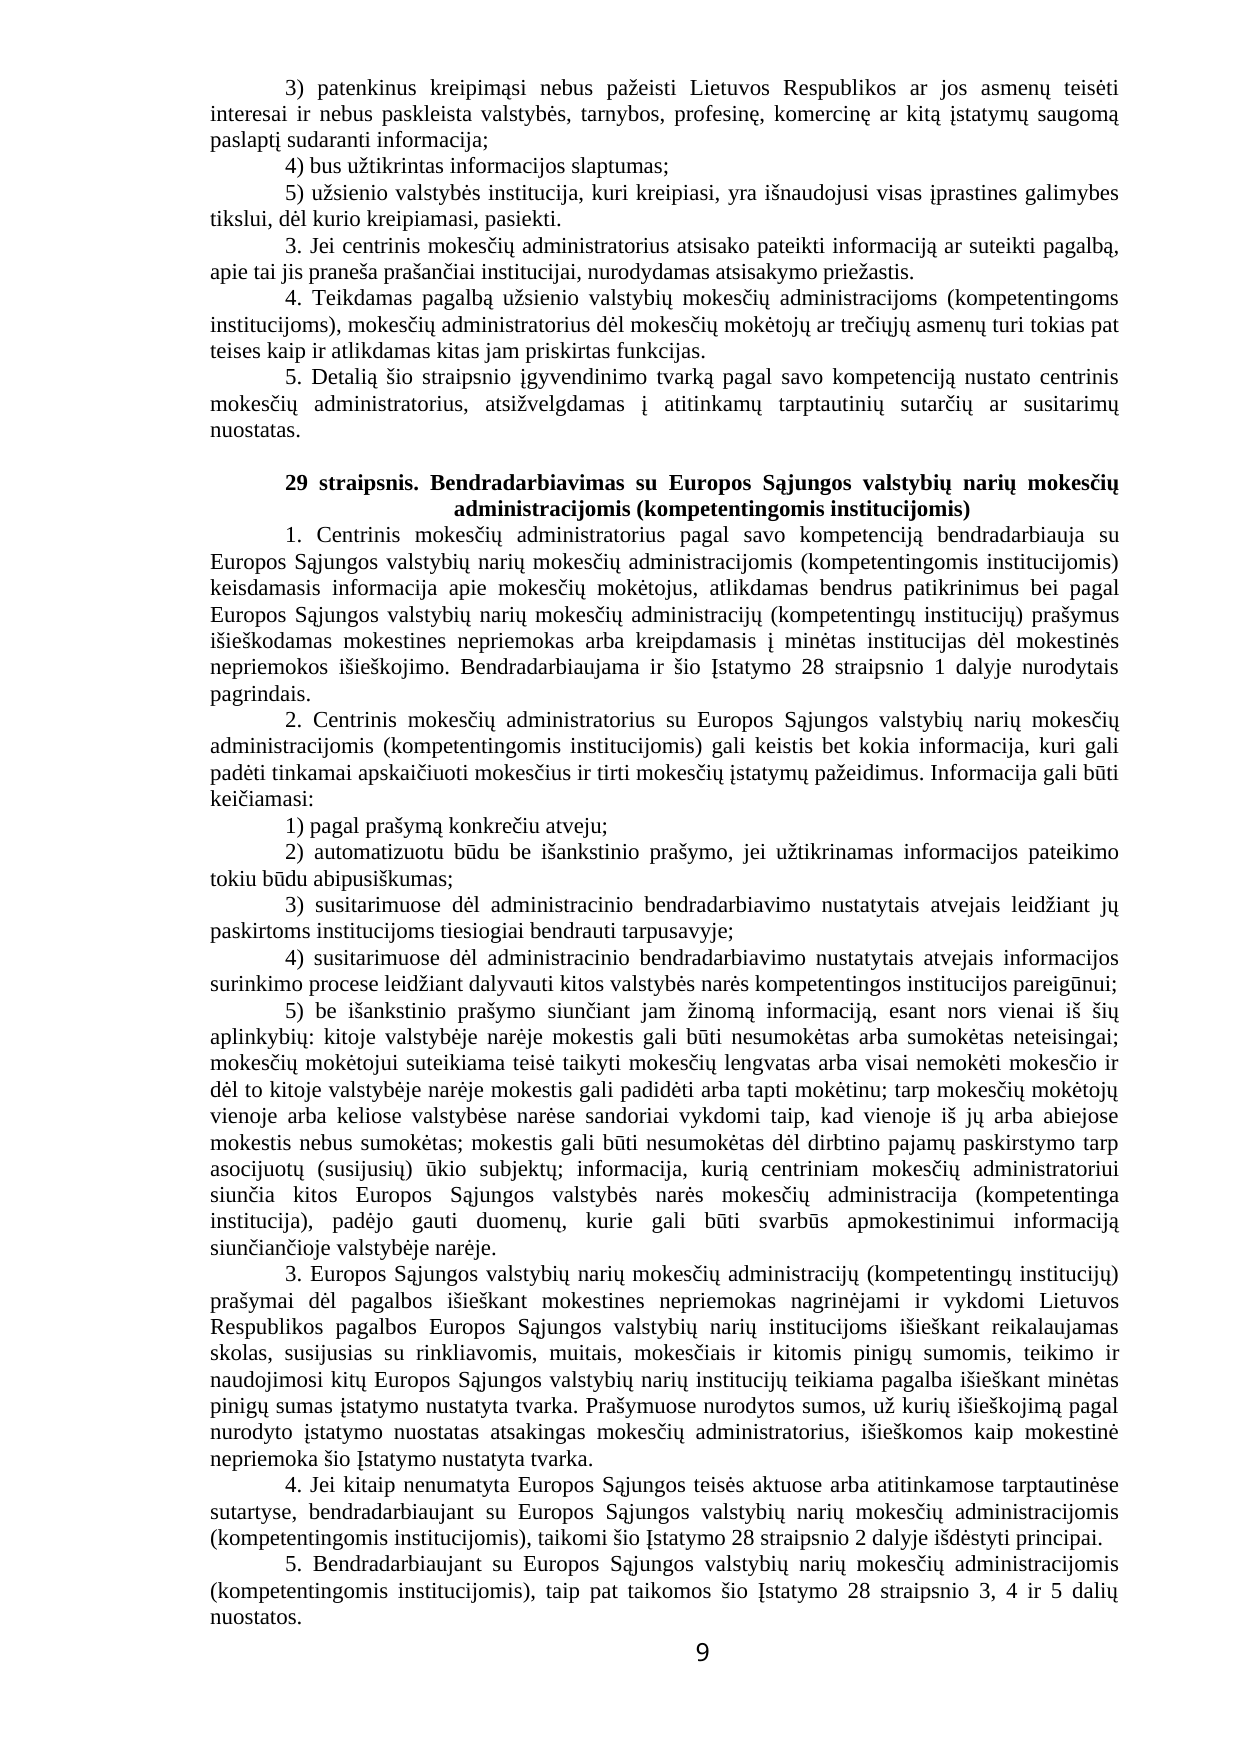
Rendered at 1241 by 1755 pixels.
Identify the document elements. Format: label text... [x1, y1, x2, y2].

text 3. Jei centrinis mokesčių administratorius atsisako pateikti informaciją ar suteikti pagalbą, apie tai jis praneša prašančiai institucijai, nurodydamas atsisakymo priežastis. [210, 232, 1120, 284]
text 2. Centrinis mokesčių administratorius su Europos Sąjungos valstybių narių mokesčių administracijomis (kompetentingomis institucijomis) gali keistis bet kokia informacija, kuri gali padėti tinkamai apskaičiuoti mokesčius ir tirti mokesčių įstatymų pažeidimus. Informacija gali būti keičiamasi: [210, 706, 1120, 812]
text 4. Jei kitaip nenumatyta Europos Sąjungos teisės aktuose arba atitinkamose tarptautinėse sutartyse, bendradarbiaujant su Europos Sąjungos valstybių narių mokesčių administracijomis (kompetentingomis institucijomis), taikomi šio Įstatymo 28 straipsnio 2 dalyje išdėstyti principai. [210, 1471, 1120, 1550]
text 4) bus užtikrintas informacijos slaptumas; [210, 153, 1120, 179]
text 3) susitarimuose dėl administracinio bendradarbiavimo nustatytais atvejais leidžiant jų paskirtoms institucijoms tiesiogiai bendrauti tarpusavyje; [210, 891, 1120, 944]
text 4. Teikdamas pagalbą užsienio valstybių mokesčių administracijoms (kompetentingoms institucijoms), mokesčių administratorius dėl mokesčių mokėtojų ar trečiųjų asmenų turi tokias pat teises kaip ir atlikdamas kitas jam priskirtas funkcijas. [210, 284, 1120, 363]
text 4) susitarimuose dėl administracinio bendradarbiavimo nustatytais atvejais informacijos surinkimo procese leidžiant dalyvauti kitos valstybės narės kompetentingos institucijos pareigūnui; [210, 944, 1120, 997]
text 2) automatizuotu būdu be išankstinio prašymo, jei užtikrinamas informacijos pateikimo tokiu būdu abipusiškumas; [210, 838, 1120, 891]
text 5. Bendradarbiaujant su Europos Sąjungos valstybių narių mokesčių administracijomis (kompetentingomis institucijomis), taip pat taikomos šio Įstatymo 28 straipsnio 3, 4 ir 5 dalių nuostatos. [210, 1550, 1120, 1629]
text 29 straipsnis. Bendradarbiavimas su Europos Sąjungos valstybių narių mokesčių administracijomis (kompetentingomis institucijomis) [285, 469, 1120, 522]
text 3. Europos Sąjungos valstybių narių mokesčių administracijų (kompetentingų institucijų) prašymai dėl pagalbos išieškant mokestines nepriemokas nagrinėjami ir vykdomi Lietuvos Respublikos pagalbos Europos Sąjungos valstybių narių institucijoms išieškant reikalaujamas skolas, susijusias su rinkliavomis, muitais, mokesčiais ir kitomis pinigų sumomis, teikimo ir naudojimosi kitų Europos Sąjungos valstybių narių institucijų teikiama pagalba išieškant minėtas pinigų sumas įstatymo nustatyta tvarka. Prašymuose nurodytos sumos, už kurių išieškojimą pagal nurodyto įstatymo nuostatas atsakingas mokesčių administratorius, išieškomos kaip mokestinė nepriemoka šio Įstatymo nustatyta tvarka. [210, 1260, 1120, 1471]
text 3) patenkinus kreipimąsi nebus pažeisti Lietuvos Respublikos ar jos asmenų teisėti interesai ir nebus paskleista valstybės, tarnybos, profesinę, komercinę ar kitą įstatymų saugomą paslaptį sudaranti informacija; [210, 73, 1120, 153]
text 1. Centrinis mokesčių administratorius pagal savo kompetenciją bendradarbiauja su Europos Sąjungos valstybių narių mokesčių administracijomis (kompetentingomis institucijomis) keisdamasis informacija apie mokesčių mokėtojus, atlikdamas bendrus patikrinimus bei pagal Europos Sąjungos valstybių narių mokesčių administracijų (kompetentingų institucijų) prašymus išieškodamas mokestines nepriemokas arba kreipdamasis į minėtas institucijas dėl mokestinės nepriemokos išieškojimo. Bendradarbiaujama ir šio Įstatymo 28 straipsnio 1 dalyje nurodytais pagrindais. [210, 522, 1120, 706]
text 5) užsienio valstybės institucija, kuri kreipiasi, yra išnaudojusi visas įprastines galimybes tikslui, dėl kurio kreipiamasi, pasiekti. [210, 179, 1120, 232]
text 5) be išankstinio prašymo siunčiant jam žinomą informaciją, esant nors vienai iš šių aplinkybių: kitoje valstybėje narėje mokestis gali būti nesumokėtas arba sumokėtas neteisingai; mokesčių mokėtojui suteikiama teisė taikyti mokesčių lengvatas arba visai nemokėti mokesčio ir dėl to kitoje valstybėje narėje mokestis gali padidėti arba tapti mokėtinu; tarp mokesčių mokėtojų vienoje arba keliose valstybėse narėse sandoriai vykdomi taip, kad vienoje iš jų arba abiejose mokestis nebus sumokėtas; mokestis gali būti nesumokėtas dėl dirbtino pajamų paskirstymo tarp asocijuotų (susijusių) ūkio subjektų; informacija, kurią centriniam mokesčių administratoriui siunčia kitos Europos Sąjungos valstybės narės mokesčių administracija (kompetentinga institucija), padėjo gauti duomenų, kurie gali būti svarbūs apmokestinimui informaciją siunčiančioje valstybėje narėje. [210, 997, 1120, 1260]
text 1) pagal prašymą konkrečiu atveju; [210, 812, 1120, 838]
text 5. Detalią šio straipsnio įgyvendinimo tvarką pagal savo kompetenciją nustato centrinis mokesčių administratorius, atsižvelgdamas į atitinkamų tarptautinių sutarčių ar susitarimų nuostatas. [210, 363, 1120, 442]
